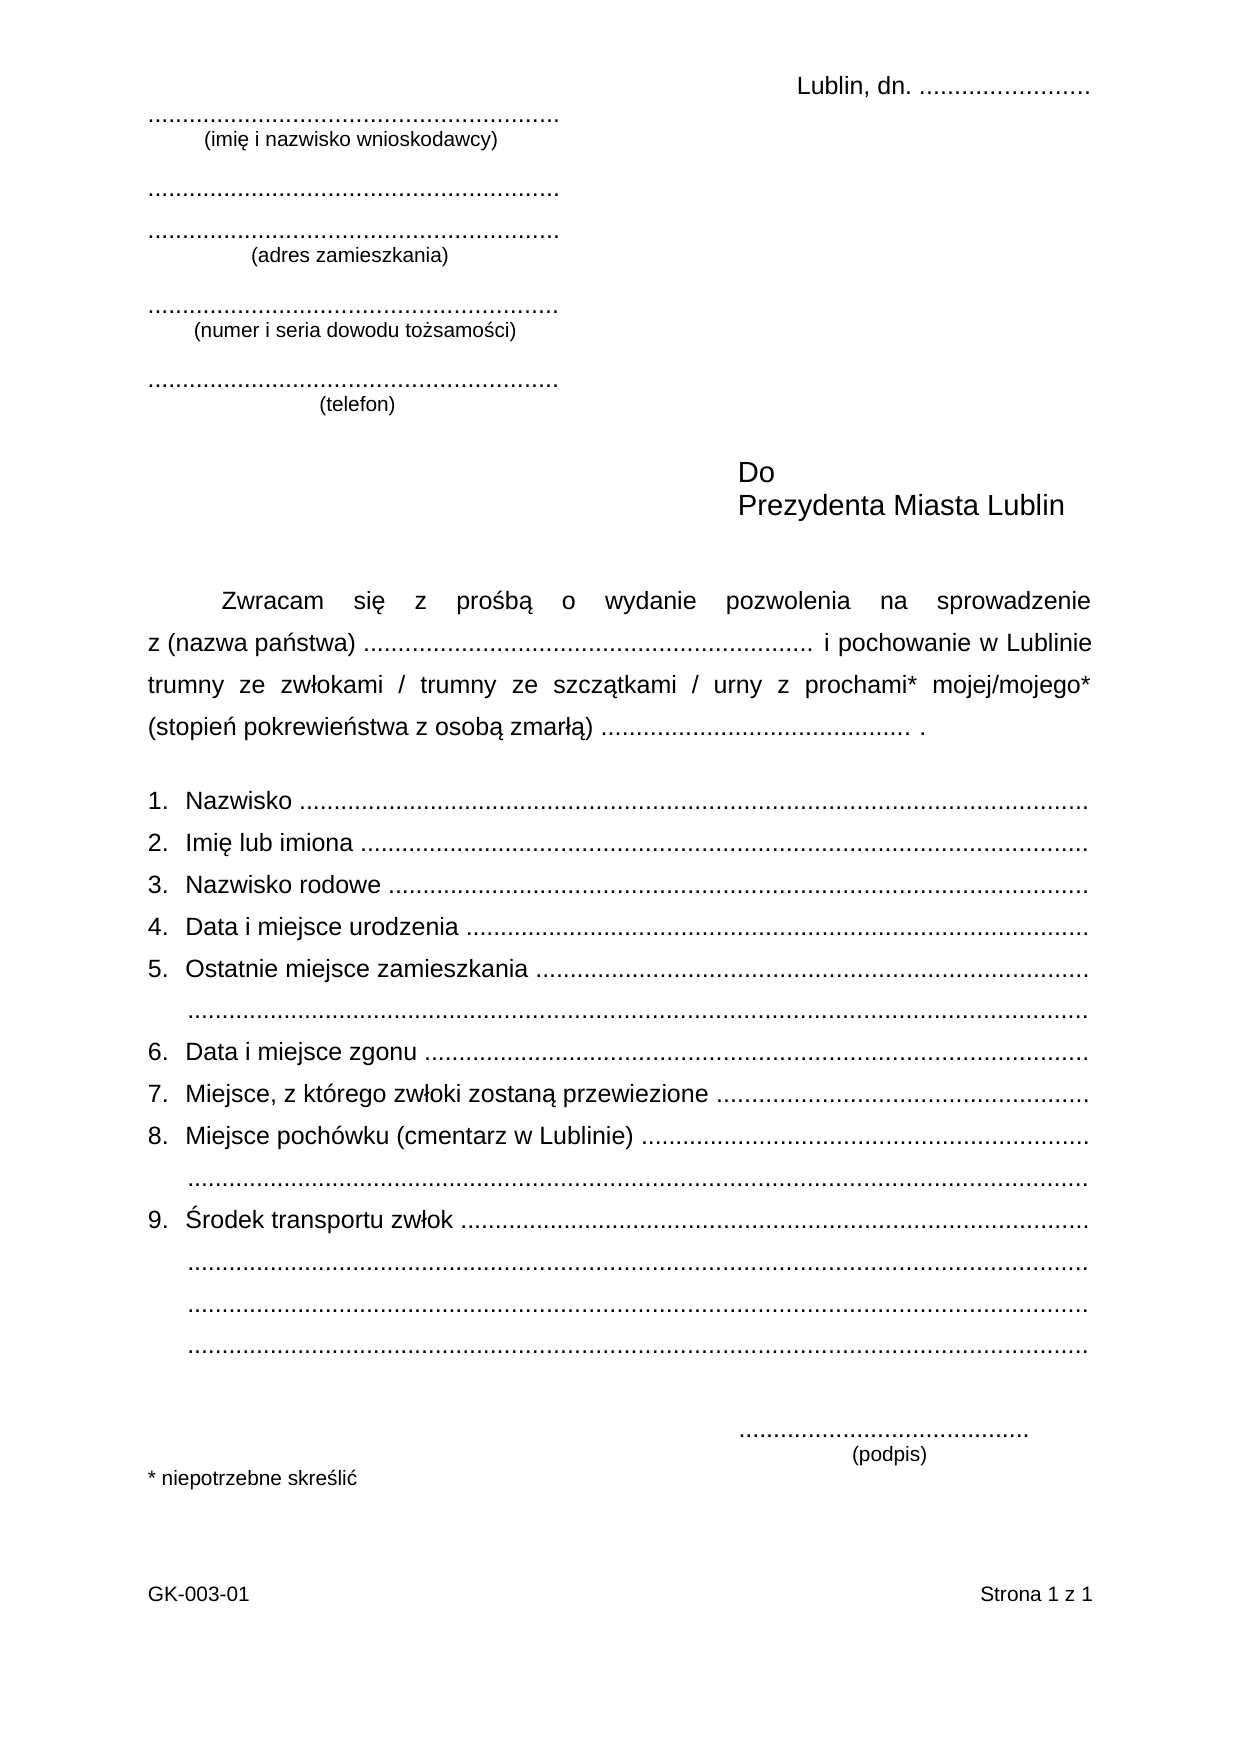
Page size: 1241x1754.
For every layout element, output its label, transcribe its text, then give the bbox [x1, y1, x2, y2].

list Miejsce pochówku (cmentarz w Lublinie) [148, 1122, 1092, 1150]
text (adres zamieszkania) [251, 244, 1092, 267]
text (stopień pokrewieństwa z osobą zmarłą) . [148, 712, 1092, 740]
list Środek transportu zwłok [148, 1206, 1092, 1233]
text z (nazwa państwa) i pochowanie w Lublinie trumny ze zwłokami / trumny ze szczątkami / urny z prochami* mojej/mojego* [148, 629, 1092, 698]
list Nazwisko [148, 787, 1092, 815]
text (numer i seria dowodu tożsamości) [193, 318, 1092, 342]
title Lublin, dn. [797, 72, 1092, 100]
text * niepotrzebne skreślić [148, 1466, 1092, 1489]
list Miejsce, z którego zwłoki zostaną przewiezione [148, 1080, 1092, 1108]
list Nazwisko rodowe [148, 871, 1092, 898]
title Prezydenta Miasta Lublin [738, 489, 1092, 522]
list Data i miejsce urodzenia [148, 912, 1092, 940]
list Data i miejsce zgonu [148, 1038, 1092, 1066]
text (telefon) [193, 393, 1092, 416]
text (podpis) [852, 1443, 1092, 1466]
title Do [738, 456, 1092, 489]
text .......................................... [738, 1415, 1092, 1443]
text (imię i nazwisko wnioskodawcy) [204, 128, 1092, 151]
list Imię lub imiona [148, 829, 1092, 857]
text Zwracam się z prośbą o wydanie pozwolenia na sprowadzenie [148, 587, 1092, 615]
list Ostatnie miejsce zamieszkania [148, 954, 1092, 982]
